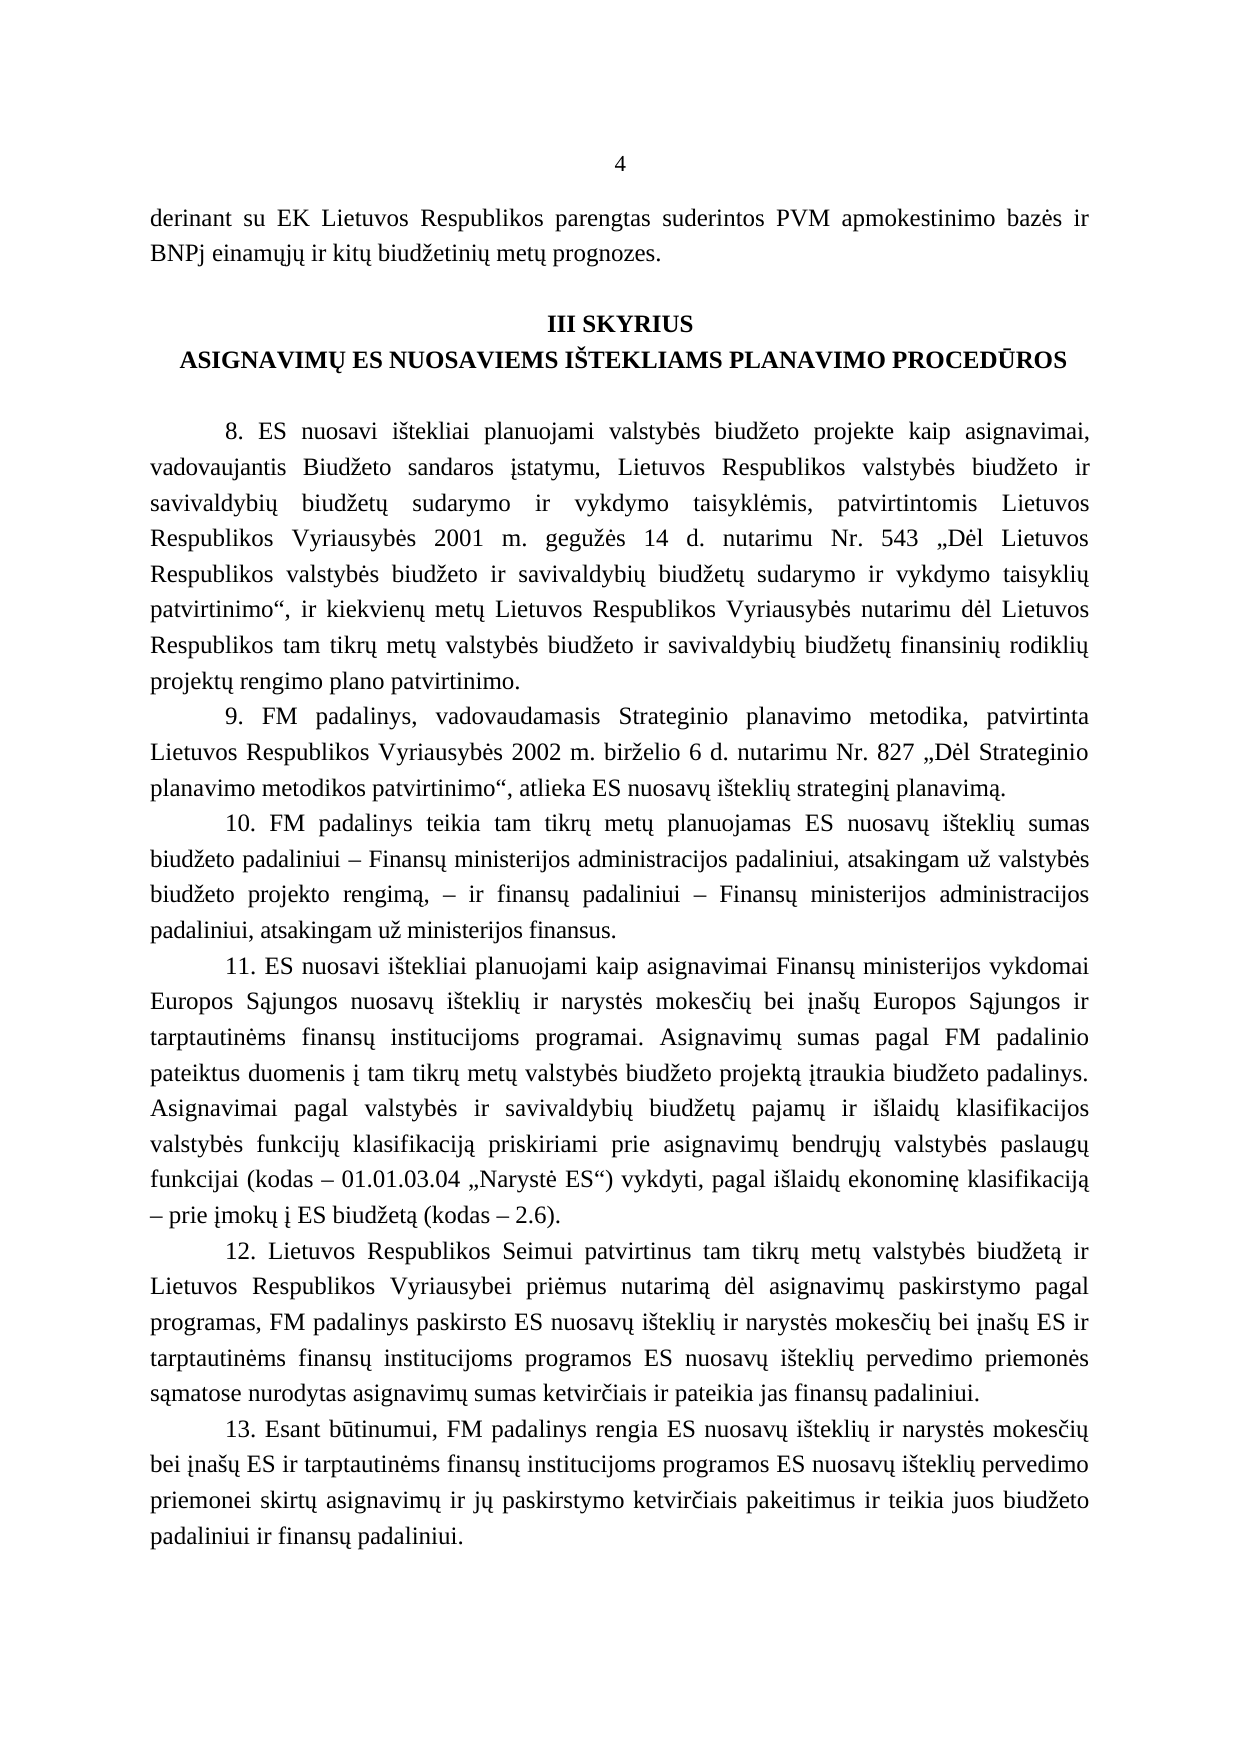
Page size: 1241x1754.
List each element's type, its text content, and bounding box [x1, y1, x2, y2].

text 10. FM padalinys teikia tam tikrų metų planuojamas ES nuosavų išteklių sumas biudžeto padaliniui – Finansų ministerijos administracijos padaliniui, atsakingam už valstybės biudžeto projekto rengimą, – ir finansų padaliniui – Finansų ministerijos administracijos padaliniui, atsakingam už ministerijos finansus. [150, 808, 1090, 944]
text 9. FM padalinys, vadovaudamasis Strateginio planavimo metodika, patvirtinta Lietuvos Respublikos Vyriausybės 2002 m. birželio 6 d. nutarimu Nr. 827 „Dėl Strateginio planavimo metodikos patvirtinimo“, atlieka ES nuosavų išteklių strateginį planavimą. [150, 701, 1090, 801]
text derinant su EK Lietuvos Respublikos parengtas suderintos PVM apmokestinimo bazės ir BNPj einamųjų ir kitų biudžetinių metų prognozes. [150, 203, 1090, 267]
text ASIGNAVIMŲ ES NUOSAVIEMS IŠTEKLIAMS PLANAVIMO PROCEDŪROS [150, 345, 1090, 374]
text 8. ES nuosavi ištekliai planuojami valstybės biudžeto projekte kaip asignavimai, vadovaujantis Biudžeto sandaros įstatymu, Lietuvos Respublikos valstybės biudžeto ir savivaldybių biudžetų sudarymo ir vykdymo taisyklėmis, patvirtintomis Lietuvos Respublikos Vyriausybės 2001 m. gegužės 14 d. nutarimu Nr. 543 „Dėl Lietuvos Respublikos valstybės biudžeto ir savivaldybių biudžetų sudarymo ir vykdymo taisyklių patvirtinimo“, ir kiekvienų metų Lietuvos Respublikos Vyriausybės nutarimu dėl Lietuvos Respublikos tam tikrų metų valstybės biudžeto ir savivaldybių biudžetų finansinių rodiklių projektų rengimo plano patvirtinimo. [150, 416, 1090, 694]
text 13. Esant būtinumui, FM padalinys rengia ES nuosavų išteklių ir narystės mokesčių bei įnašų ES ir tarptautinėms finansų institucijoms programos ES nuosavų išteklių pervedimo priemonei skirtų asignavimų ir jų paskirstymo ketvirčiais pakeitimus ir teikia juos biudžeto padaliniui ir finansų padaliniui. [150, 1414, 1090, 1549]
text 12. Lietuvos Respublikos Seimui patvirtinus tam tikrų metų valstybės biudžetą ir Lietuvos Respublikos Vyriausybei priėmus nutarimą dėl asignavimų paskirstymo pagal programas, FM padalinys paskirsto ES nuosavų išteklių ir narystės mokesčių bei įnašų ES ir tarptautinėms finansų institucijoms programos ES nuosavų išteklių pervedimo priemonės sąmatose nurodytas asignavimų sumas ketvirčiais ir pateikia jas finansų padaliniui. [150, 1236, 1090, 1407]
text III SKYRIUS [150, 309, 1090, 338]
text 11. ES nuosavi ištekliai planuojami kaip asignavimai Finansų ministerijos vykdomai Europos Sąjungos nuosavų išteklių ir narystės mokesčių bei įnašų Europos Sąjungos ir tarptautinėms finansų institucijoms programai. Asignavimų sumas pagal FM padalinio pateiktus duomenis į tam tikrų metų valstybės biudžeto projektą įtraukia biudžeto padalinys. Asignavimai pagal valstybės ir savivaldybių biudžetų pajamų ir išlaidų klasifikacijos valstybės funkcijų klasifikaciją priskiriami prie asignavimų bendrųjų valstybės paslaugų funkcijai (kodas – 01.01.03.04 „Narystė ES“) vykdyti, pagal išlaidų ekonominę klasifikaciją – prie įmokų į ES biudžetą (kodas – 2.6). [150, 951, 1090, 1229]
